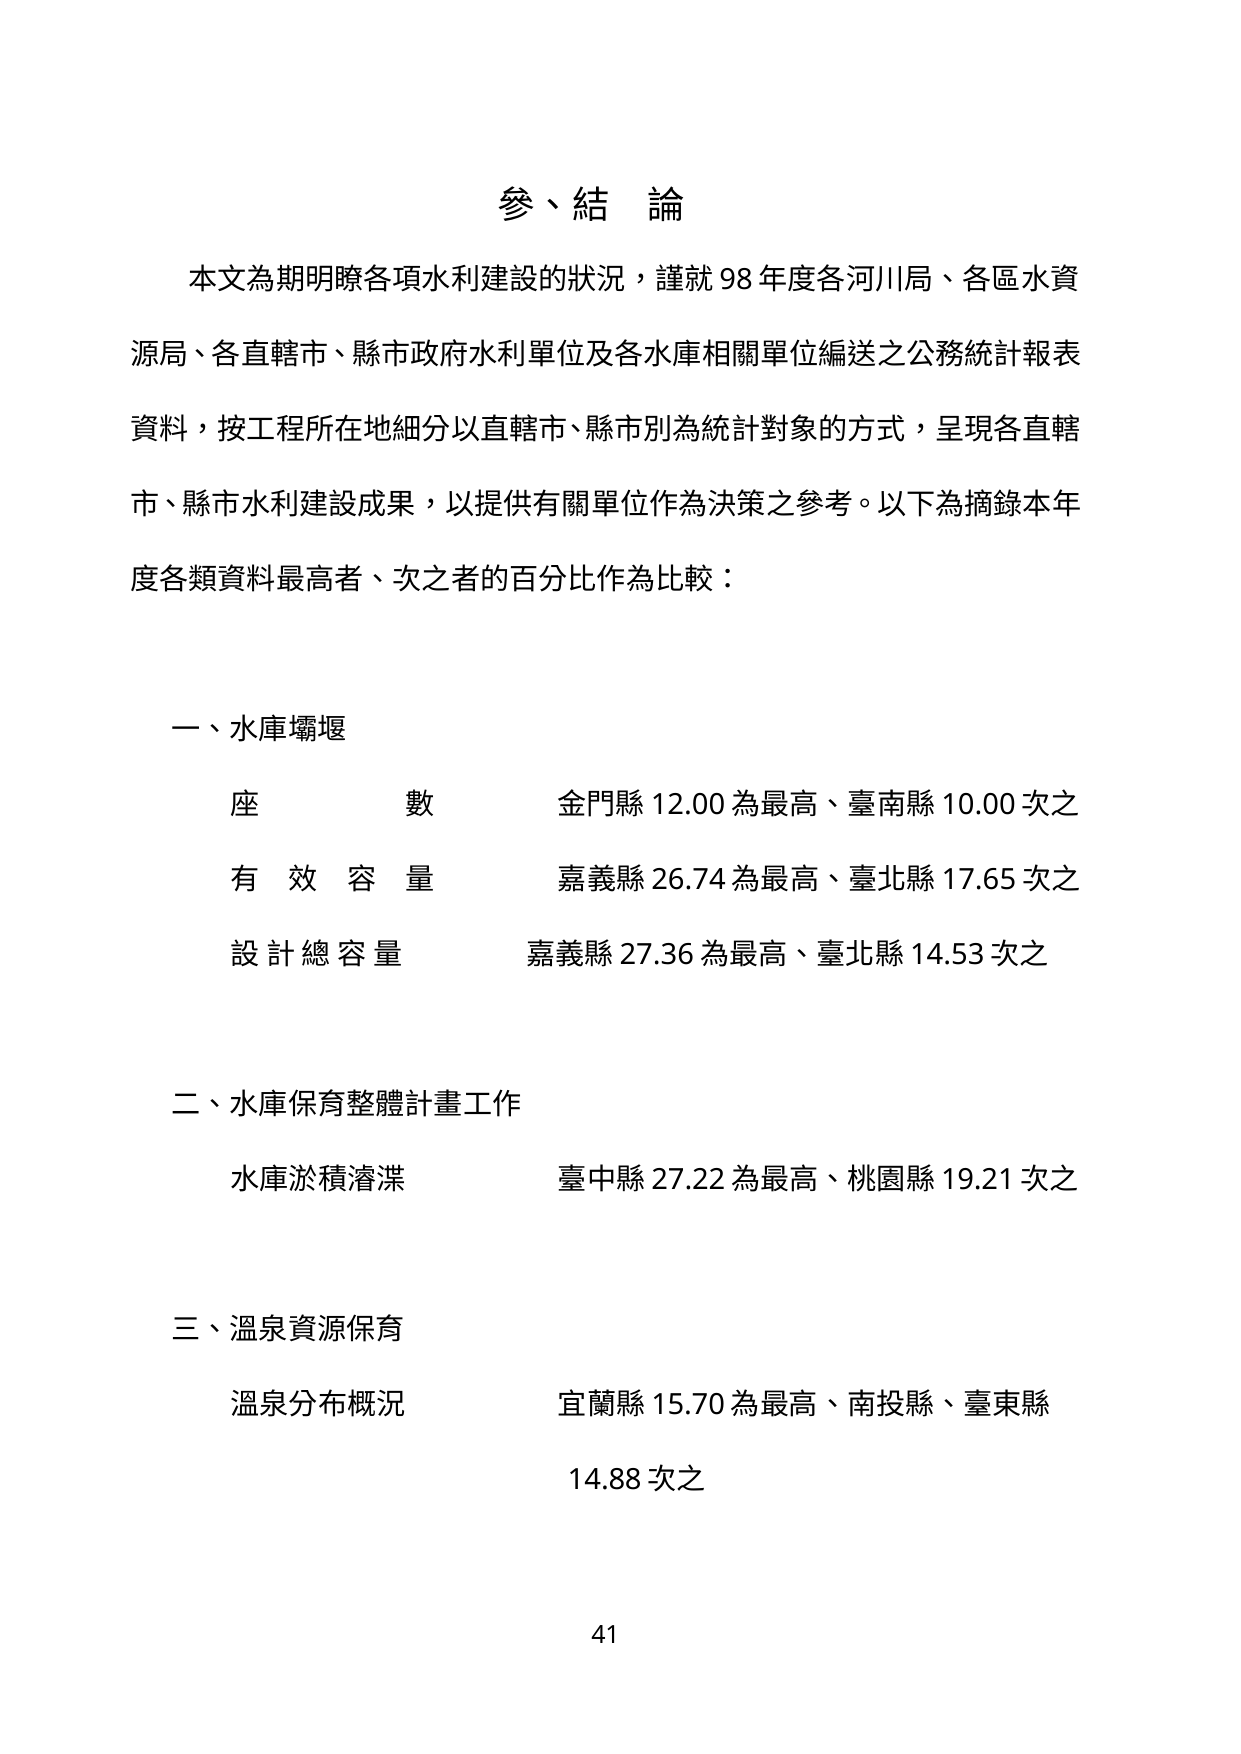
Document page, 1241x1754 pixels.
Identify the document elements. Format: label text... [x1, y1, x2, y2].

text 座 數 金門縣12.00為最高、臺南縣10.00次之 [230, 764, 1081, 839]
text 設 計 總 容 量 嘉義縣27.36為最高、臺北縣14.53次之 [230, 914, 1081, 989]
text 參、結 論 [130, 164, 1051, 239]
text 三、溫泉資源保育 [171, 1289, 1081, 1364]
text 本文為期明瞭各項水利建設的狀況，謹就98年度各河川局、各區水資源局、各直轄市、縣市政府水利單位及各水庫相關單位編送之公務統計報表資料，按工程所在地細分以直轄市、縣市別為統計對象的方式，呈現各直轄市、縣市水利建設成果，以提供有關單位作為決策之參考。以下為摘錄本年度各類資料最高者、次之者的百分比作為比較： [130, 239, 1081, 614]
text 一、水庫壩堰 [171, 689, 1081, 764]
text 14.88次之 [130, 1439, 1081, 1514]
text 溫泉分布概況 宜蘭縣15.70為最高、南投縣、臺東縣 [230, 1364, 1081, 1439]
text 水庫淤積濬渫 臺中縣27.22為最高、桃園縣19.21次之 [230, 1139, 1081, 1214]
text 有 效 容 量 嘉義縣26.74為最高、臺北縣17.65次之 [230, 839, 1081, 914]
text 二、水庫保育整體計畫工作 [171, 1064, 1081, 1139]
